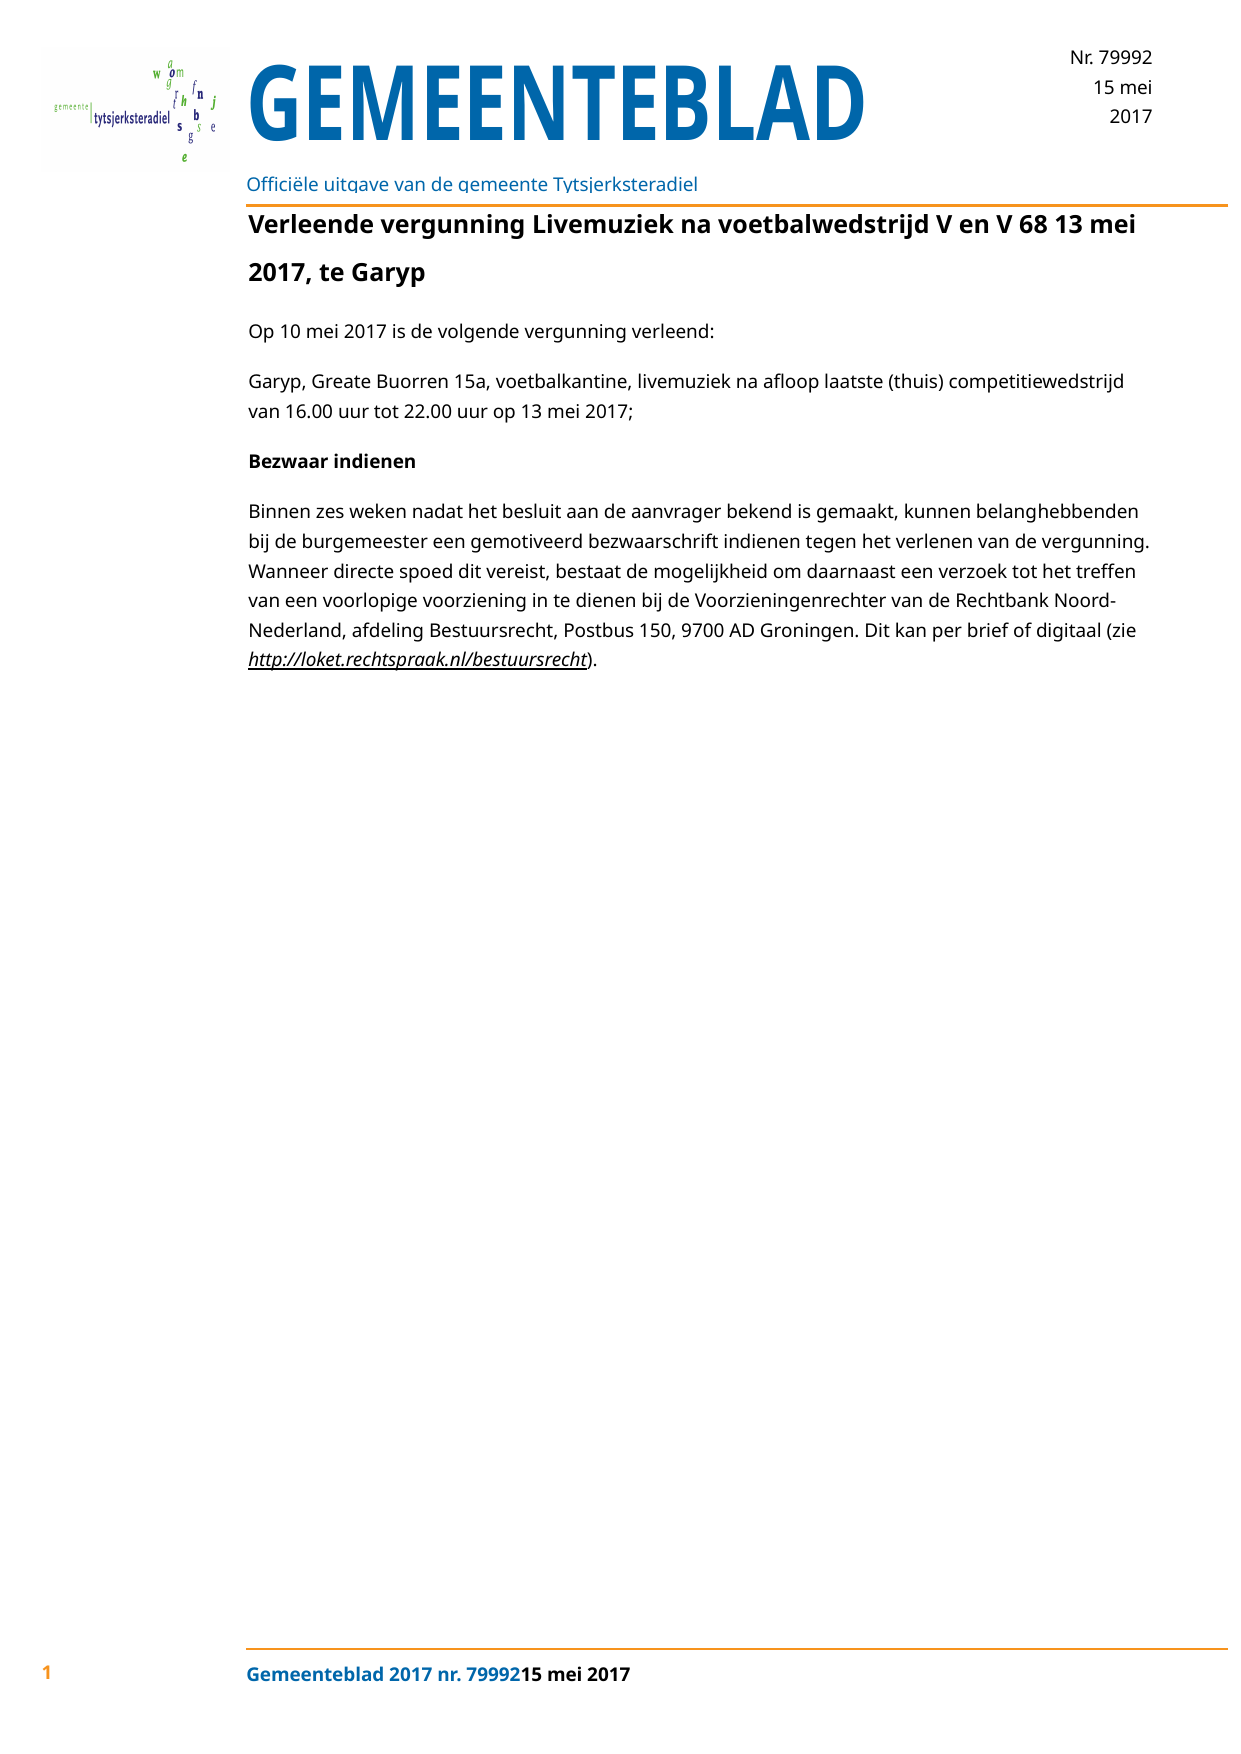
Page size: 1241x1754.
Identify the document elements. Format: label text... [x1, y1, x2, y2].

text Garyp, Greate Buorren 15a, voetbalkantine, livemuziek na afloop laatste (thuis) competitiewedstrijd van 16.00 uur tot 22.00 uur op 13 mei 2017; [248, 368, 1152, 424]
text Bezwaar indienen [248, 448, 1152, 474]
text Verleende vergunning Livemuziek na voetbalwedstrijd V en V 68 13 mei 2017, te Garyp [248, 207, 1152, 288]
picture [41, 47, 231, 172]
text Op 10 mei 2017 is de volgende vergunning ver­leend: [248, 318, 1152, 344]
text Binnen zes weken nadat het besluit aan de aanvrager bekend is gemaakt, kunnen belang­hebbenden bij de burgemeester een gemotiveerd bezwaarschrift indienen tegen het verlenen van de ver­gunning. Wanneer directe spoed dit vereist, bestaat de mogelijkheid om daarnaast een verzoek tot het treffen van een voorlopige voorziening in te dienen bij de Voorzieningenrechter van de Rechtbank Noord-Nederland, afdeling Bestuursrecht, Postbus 150, 9700 AD Groningen. Dit kan per brief of digitaal (zie http://loket.rechtspraak.nl/bestuursrecht). [248, 499, 1152, 672]
